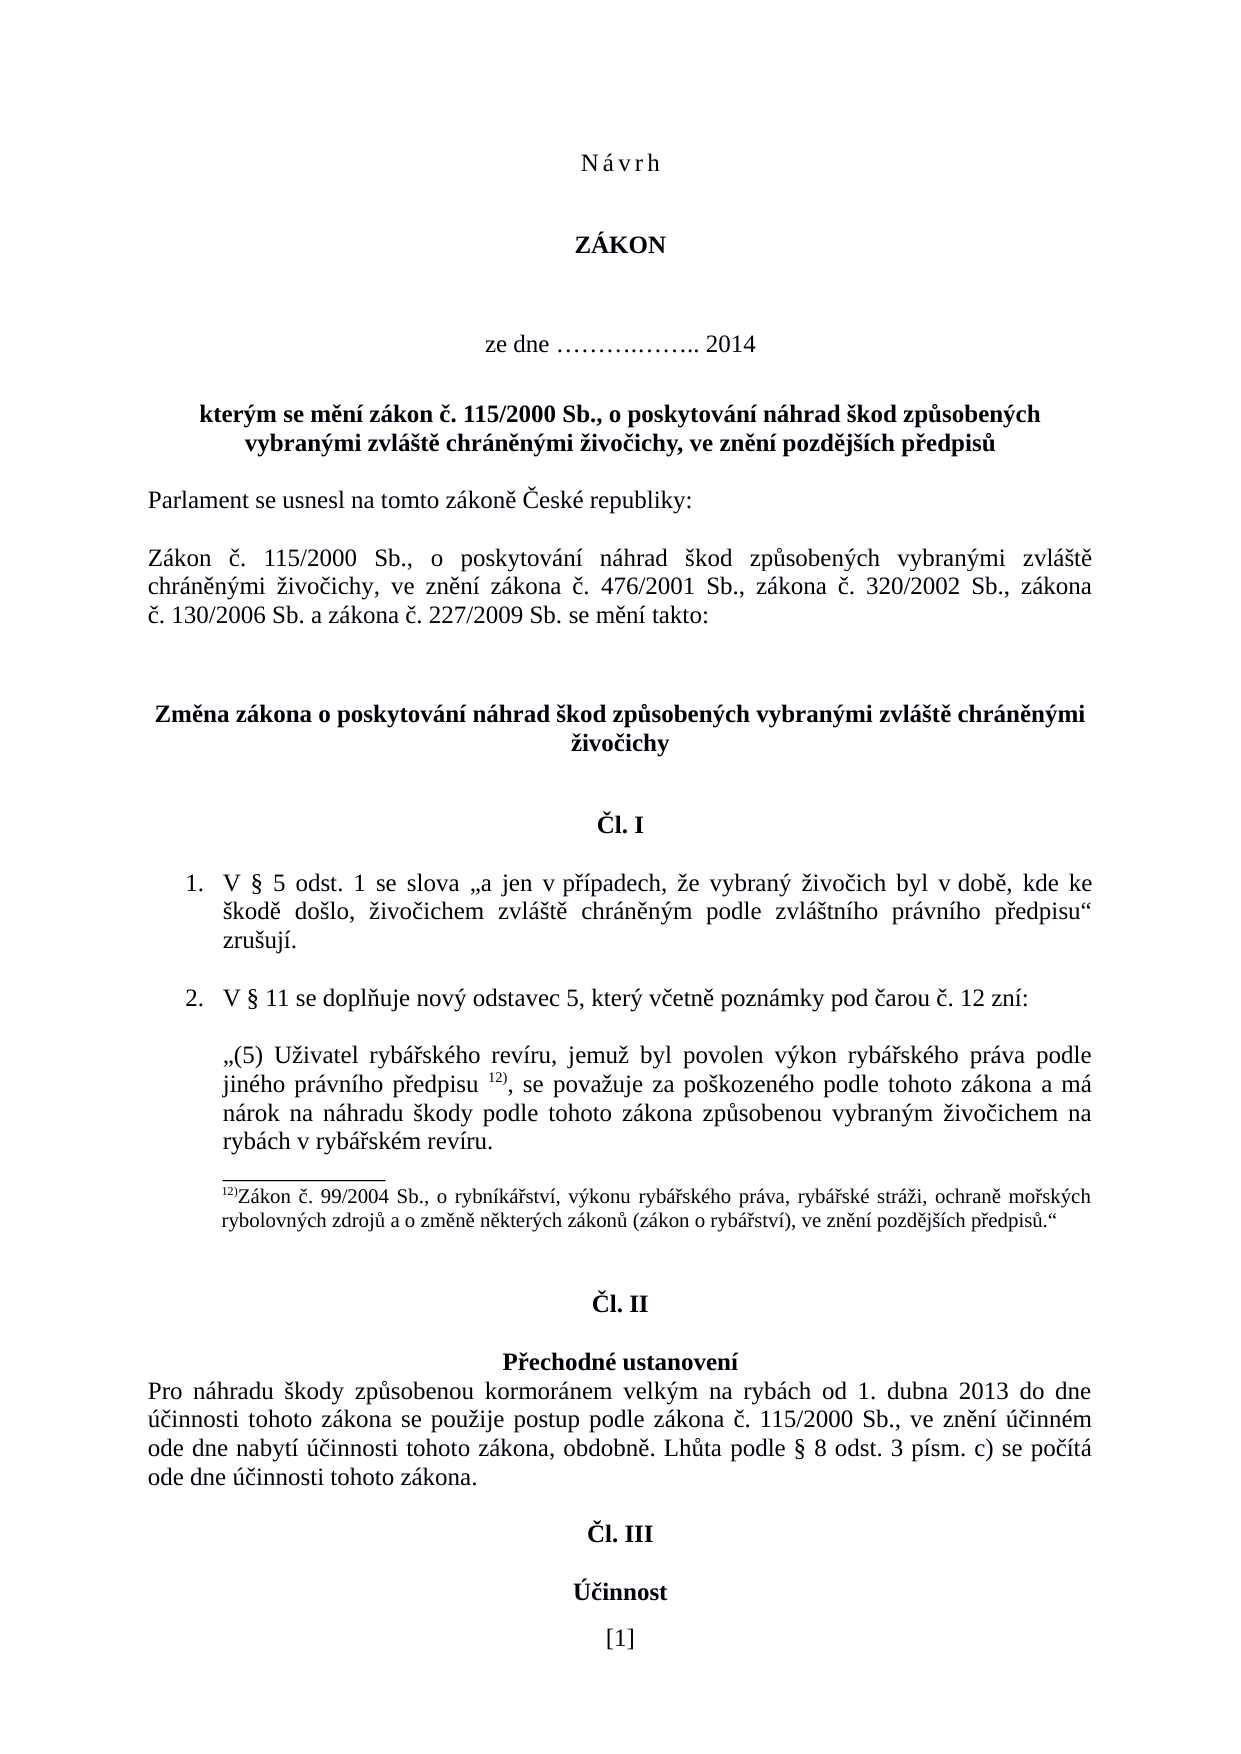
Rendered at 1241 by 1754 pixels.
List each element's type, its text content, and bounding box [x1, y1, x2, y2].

list „(5) Uživatel rybářského revíru, jemuž byl povolen výkon rybářského práva podle jiného právního předpisu 12), se považuje za poškozeného podle tohoto zákona a má nárok na náhradu škody podle tohoto zákona způsobenou vybraným živočichem na rybách v rybářském revíru. [223, 1040, 1093, 1155]
text Přechodné ustanovení [148, 1347, 1093, 1376]
text ze dne ……….…….. 2014 [148, 329, 1093, 358]
text Parlament se usnesl na tomto zákoně České republiky: [148, 485, 1093, 514]
text Zákon č. 115/2000 Sb., o poskytování náhrad škod způsobených vybranými zvláště chráněnými živočichy, ve znění zákona č. 476/2001 Sb., zákona č. 320/2002 Sb., zákona č. 130/2006 Sb. a zákona č. 227/2009 Sb. se mění takto: [148, 543, 1093, 629]
text Čl. III [148, 1519, 1093, 1548]
text Účinnost [148, 1577, 1093, 1606]
text zákon [148, 230, 1093, 259]
text 12)Zákon č. 99/2004 Sb., o rybníkářství, výkonu rybářského práva, rybářské stráži, ochraně mořských rybolovných zdrojů a o změně některých zákonů (zákon o rybářství), ve znění pozdějších předpisů.“ [221, 1184, 1093, 1232]
text Změna zákona o poskytování náhrad škod způsobených vybranými zvláště chráněnými živočichy [148, 699, 1093, 756]
text Návrh [148, 148, 1093, 176]
list V § 11 se doplňuje nový odstavec 5, který včetně poznámky pod čarou č. 12 zní: [185, 983, 1093, 1011]
list _____________ [223, 1155, 1093, 1184]
list V § 5 odst. 1 se slova „a jen v případech, že vybraný živočich byl v době, kde ke škodě došlo, živočichem zvláště chráněným podle zvláštního právního předpisu“ zrušují. [185, 868, 1093, 954]
text Pro náhradu škody způsobenou kormoránem velkým na rybách od 1. dubna 2013 do dne účinnosti tohoto zákona se použije postup podle zákona č. 115/2000 Sb., ve znění účinném ode dne nabytí účinnosti tohoto zákona, obdobně. Lhůta podle § 8 odst. 3 písm. c) se počítá ode dne účinnosti tohoto zákona. [148, 1376, 1093, 1491]
text Čl. I [148, 810, 1093, 839]
text kterým se mění zákon č. 115/2000 Sb., o poskytování náhrad škod způsobených vybranými zvláště chráněnými živočichy, ve znění pozdějších předpisů [148, 399, 1093, 456]
text Čl. II [148, 1289, 1093, 1318]
